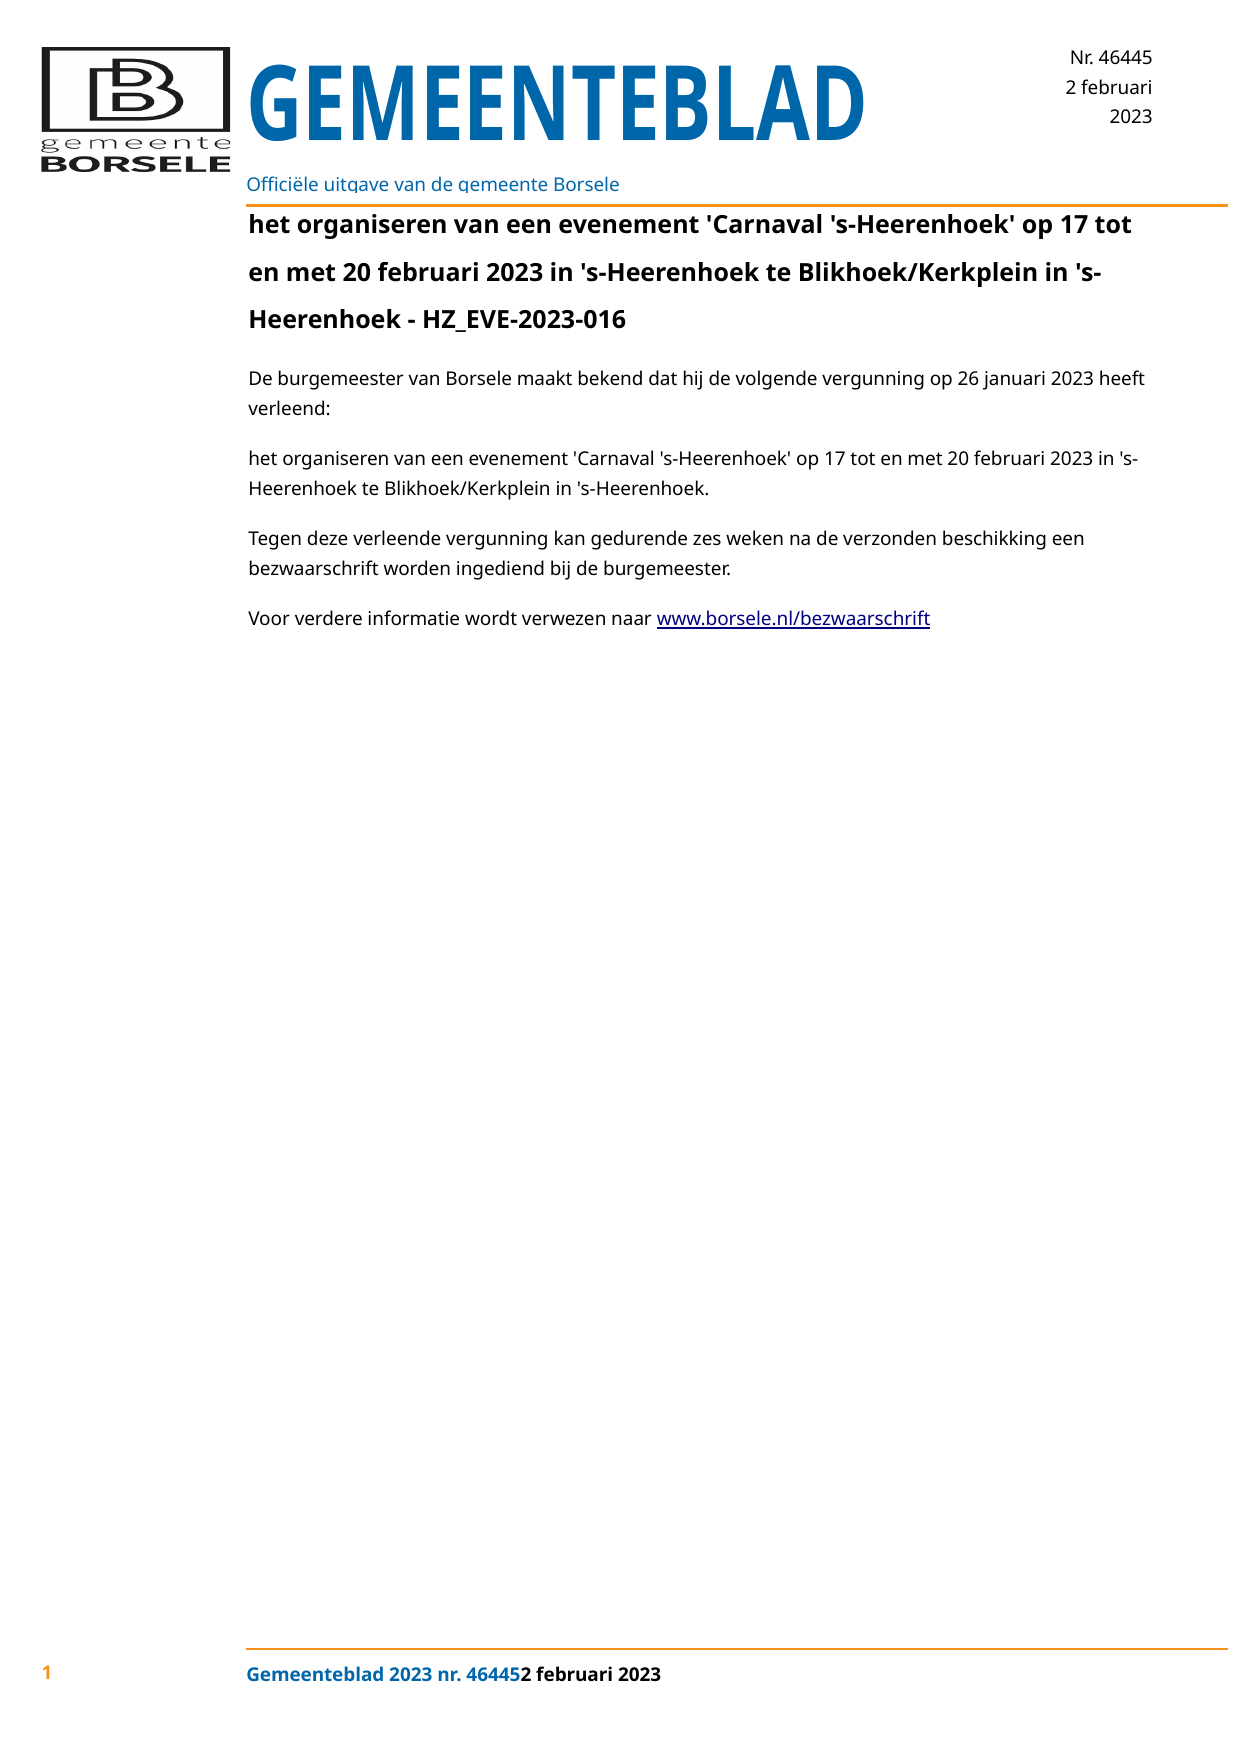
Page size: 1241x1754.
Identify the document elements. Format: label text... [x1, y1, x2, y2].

text Tegen deze verleende vergunning kan gedurende zes weken na de verzonden beschikking een bezwaarschrift worden ingediend bij de burgemeester. [248, 526, 1152, 581]
text het organiseren van een evenement 'Carnaval 's-Heerenhoek' op 17 tot en met 20 februari 2023 in 's-Heerenhoek te Blikhoek/Kerkplein in 's-Heerenhoek - HZ_EVE-2023-016 [248, 207, 1152, 336]
text De burgemeester van Borsele maakt bekend dat hij de volgende vergunning op 26 januari 2023 heeft verleend: [248, 366, 1152, 421]
text het organiseren van een evenement 'Carnaval 's-Heerenhoek' op 17 tot en met 20 februari 2023 in 's-Heerenhoek te Blikhoek/Kerkplein in 's-Heerenhoek. [248, 446, 1152, 501]
picture [41, 47, 231, 172]
text Voor verdere informatie wordt verwezen naar www.borsele.nl/bezwaarschrift [248, 606, 1152, 631]
